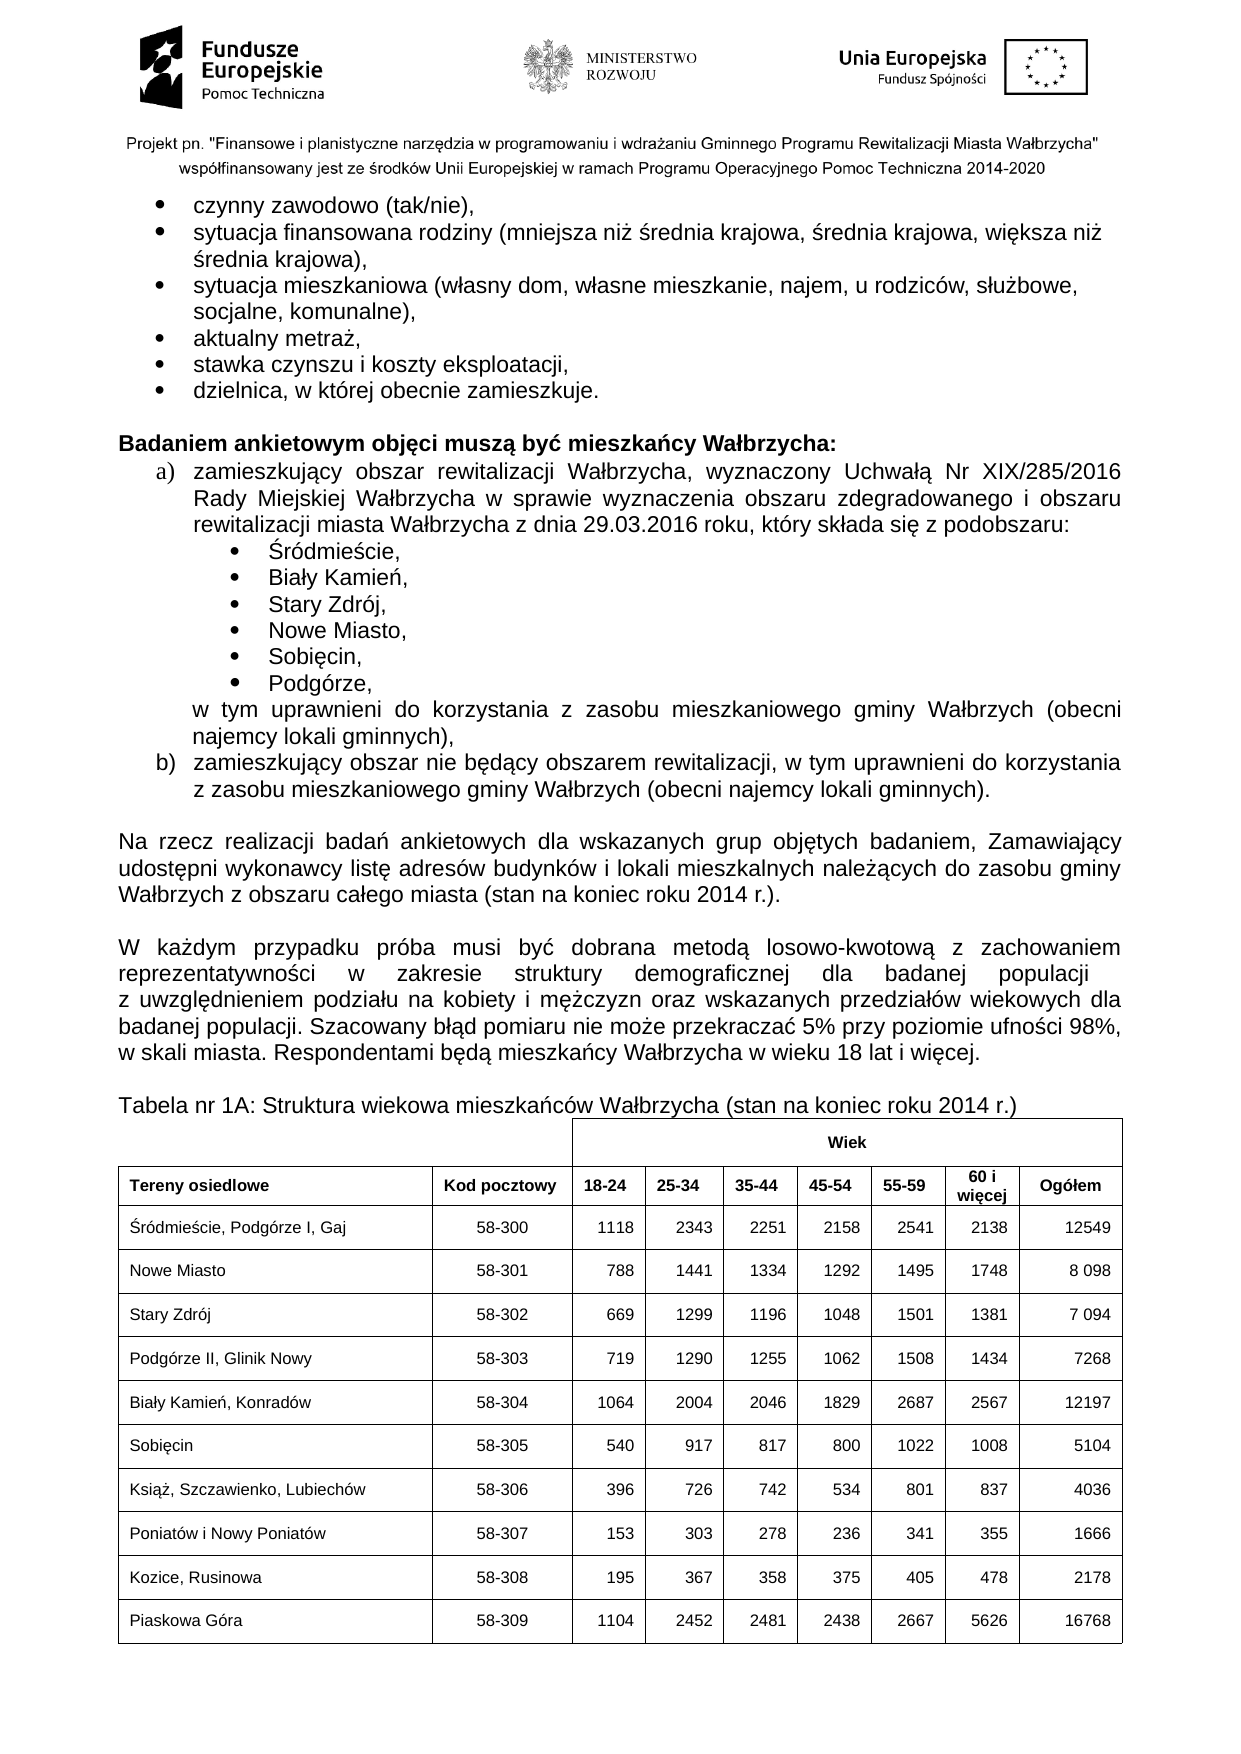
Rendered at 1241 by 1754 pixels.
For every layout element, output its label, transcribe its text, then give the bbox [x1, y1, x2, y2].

table_header [433, 1118, 572, 1166]
table_cell 800 [798, 1425, 871, 1467]
table_cell 5104 [1020, 1425, 1122, 1467]
table_cell 60 i więcej [946, 1167, 1019, 1205]
table_cell 1104 [573, 1600, 645, 1642]
table_cell 2004 [646, 1381, 723, 1424]
table_cell 367 [646, 1556, 723, 1599]
list czynny zawodowo (tak/nie), [156, 118, 1122, 219]
list dzielnica, w której obecnie zamieszkuje. [156, 377, 1122, 404]
text Badaniem ankietowym objęci muszą być mieszkańcy Wałbrzycha: [118, 430, 1122, 456]
table_cell 195 [573, 1556, 645, 1599]
list sytuacja finansowana rodziny (mniejsza niż średnia krajowa, średnia krajowa, większa niż średnia krajowa), [156, 219, 1122, 272]
table_cell Śródmieście, Podgórze I, Gaj [119, 1206, 432, 1249]
table_cell 801 [872, 1469, 945, 1511]
table_cell 7268 [1020, 1337, 1122, 1380]
table_cell 58-309 [433, 1600, 572, 1642]
table_cell 2541 [872, 1206, 945, 1249]
table_cell 478 [946, 1556, 1019, 1599]
table_cell 1118 [573, 1206, 645, 1249]
list aktualny metraż, [156, 324, 1122, 351]
table_cell 18-24 [573, 1167, 645, 1205]
table_cell 25-34 [646, 1167, 723, 1205]
table_cell 719 [573, 1337, 645, 1380]
table_cell 16768 [1020, 1600, 1122, 1642]
table_cell 2138 [946, 1206, 1019, 1249]
table_cell 1064 [573, 1381, 645, 1424]
table_cell 405 [872, 1556, 945, 1599]
table_cell 55-59 [872, 1167, 945, 1205]
table_cell 534 [798, 1469, 871, 1511]
table_cell 5626 [946, 1600, 1019, 1642]
table_cell 58-307 [433, 1512, 572, 1555]
table_cell 2667 [872, 1600, 945, 1642]
table_cell Podgórze II, Glinik Nowy [119, 1337, 432, 1380]
table_cell 540 [573, 1425, 645, 1467]
list Biały Kamień, [231, 564, 1122, 591]
table_cell 1299 [646, 1294, 723, 1336]
table_cell Ogółem [1020, 1167, 1122, 1205]
table_cell 837 [946, 1469, 1019, 1511]
table_cell 1048 [798, 1294, 871, 1336]
table_cell 2046 [724, 1381, 797, 1424]
table_cell 278 [724, 1512, 797, 1555]
table_cell 1434 [946, 1337, 1019, 1380]
list Stary Zdrój, [231, 591, 1122, 617]
table_cell 1381 [946, 1294, 1019, 1336]
table_cell 1508 [872, 1337, 945, 1380]
table_cell 1022 [872, 1425, 945, 1467]
table_cell 58-306 [433, 1469, 572, 1511]
table_cell Biały Kamień, Konradów [119, 1381, 432, 1424]
table_cell 1829 [798, 1381, 871, 1424]
list stawka czynszu i koszty eksploatacji, [156, 351, 1122, 377]
table_cell 1666 [1020, 1512, 1122, 1555]
table_header [118, 1118, 432, 1166]
table_cell 2343 [646, 1206, 723, 1249]
table_cell 341 [872, 1512, 945, 1555]
table_cell 58-308 [433, 1556, 572, 1599]
table_cell 58-304 [433, 1381, 572, 1424]
table_cell 726 [646, 1469, 723, 1511]
table_cell 12197 [1020, 1381, 1122, 1424]
table_cell 1501 [872, 1294, 945, 1336]
table_cell 8 098 [1020, 1250, 1122, 1292]
text W każdym przypadku próba musi być dobrana metodą losowo-kwotową z zachowaniem reprezentatywności w zakresie struktury demograficznej dla badanej populacji z uwzględnieniem podziału na kobiety i mężczyzn oraz wskazanych przedziałów wiekowych dla badanej populacji. Szacowany błąd pomiaru nie może przekraczać 5% przy poziomie ufności 98%, w skali miasta. Respondentami będą mieszkańcy Wałbrzycha w wieku 18 lat i więcej. [118, 934, 1122, 1065]
list Nowe Miasto, [231, 617, 1122, 643]
text w tym uprawnieni do korzystania z zasobu mieszkaniowego gminy Wałbrzych (obecni najemcy lokali gminnych), [192, 696, 1122, 749]
table_cell Stary Zdrój [119, 1294, 432, 1336]
table_cell 817 [724, 1425, 797, 1467]
table_cell Kod pocztowy [433, 1167, 572, 1205]
table_cell 35-44 [724, 1167, 797, 1205]
table_cell 742 [724, 1469, 797, 1511]
table_cell 58-301 [433, 1250, 572, 1292]
table_cell 2452 [646, 1600, 723, 1642]
table_cell Sobięcin [119, 1425, 432, 1467]
table_cell Książ, Szczawienko, Lubiechów [119, 1469, 432, 1511]
table_cell 1196 [724, 1294, 797, 1336]
list Sobięcin, [231, 643, 1122, 669]
table_cell 2251 [724, 1206, 797, 1249]
table_cell 236 [798, 1512, 871, 1555]
table_cell 1290 [646, 1337, 723, 1380]
table_cell 358 [724, 1556, 797, 1599]
table_cell 1062 [798, 1337, 871, 1380]
table_cell 2178 [1020, 1556, 1122, 1599]
list zamieszkujący obszar rewitalizacji Wałbrzycha, wyznaczony Uchwałą Nr XIX/285/2016 Rady Miejskiej Wałbrzycha w sprawie wyznaczenia obszaru zdegradowanego i obszaru rewitalizacji miasta Wałbrzycha z dnia 29.03.2016 roku, który składa się z podobszaru: [156, 456, 1122, 538]
list sytuacja mieszkaniowa (własny dom, własne mieszkanie, najem, u rodziców, służbowe, socjalne, komunalne), [156, 272, 1122, 324]
table_cell 12549 [1020, 1206, 1122, 1249]
table_cell 1292 [798, 1250, 871, 1292]
table_cell 58-305 [433, 1425, 572, 1467]
table_cell 669 [573, 1294, 645, 1336]
list Śródmieście, [231, 538, 1122, 564]
table_cell 7 094 [1020, 1294, 1122, 1336]
table_cell 375 [798, 1556, 871, 1599]
table_cell 355 [946, 1512, 1019, 1555]
table_cell Poniatów i Nowy Poniatów [119, 1512, 432, 1555]
table_cell 1748 [946, 1250, 1019, 1292]
table_cell 1008 [946, 1425, 1019, 1467]
list Podgórze, [231, 669, 1122, 696]
text Tabela nr 1A: Struktura wiekowa mieszkańców Wałbrzycha (stan na koniec roku 2014 r.) [118, 1092, 1122, 1118]
table_cell 1495 [872, 1250, 945, 1292]
table_cell 58-303 [433, 1337, 572, 1380]
table_cell 45-54 [798, 1167, 871, 1205]
table_cell Piaskowa Góra [119, 1600, 432, 1642]
table_cell Tereny osiedlowe [119, 1167, 432, 1205]
table_cell 1441 [646, 1250, 723, 1292]
table_cell 4036 [1020, 1469, 1122, 1511]
table_cell 1255 [724, 1337, 797, 1380]
table_cell 2438 [798, 1600, 871, 1642]
table_cell 396 [573, 1469, 645, 1511]
table_cell 2687 [872, 1381, 945, 1424]
table_cell Nowe Miasto [119, 1250, 432, 1292]
table_cell 303 [646, 1512, 723, 1555]
table_cell 58-302 [433, 1294, 572, 1336]
table_header Wiek [573, 1119, 1122, 1166]
table_cell 2567 [946, 1381, 1019, 1424]
text Na rzecz realizacji badań ankietowych dla wskazanych grup objętych badaniem, Zamawiający udostępni wykonawcy listę adresów budynków i lokali mieszkalnych należących do zasobu gminy Wałbrzych z obszaru całego miasta (stan na koniec roku 2014 r.). [118, 828, 1122, 907]
table_cell 2481 [724, 1600, 797, 1642]
table_cell 917 [646, 1425, 723, 1467]
table_cell 58-300 [433, 1206, 572, 1249]
table_cell 1334 [724, 1250, 797, 1292]
table_cell 788 [573, 1250, 645, 1292]
table_cell 153 [573, 1512, 645, 1555]
list zamieszkujący obszar nie będący obszarem rewitalizacji, w tym uprawnieni do korzystania z zasobu mieszkaniowego gminy Wałbrzych (obecni najemcy lokali gminnych). [156, 749, 1122, 802]
table_cell Kozice, Rusinowa [119, 1556, 432, 1599]
table_cell 2158 [798, 1206, 871, 1249]
